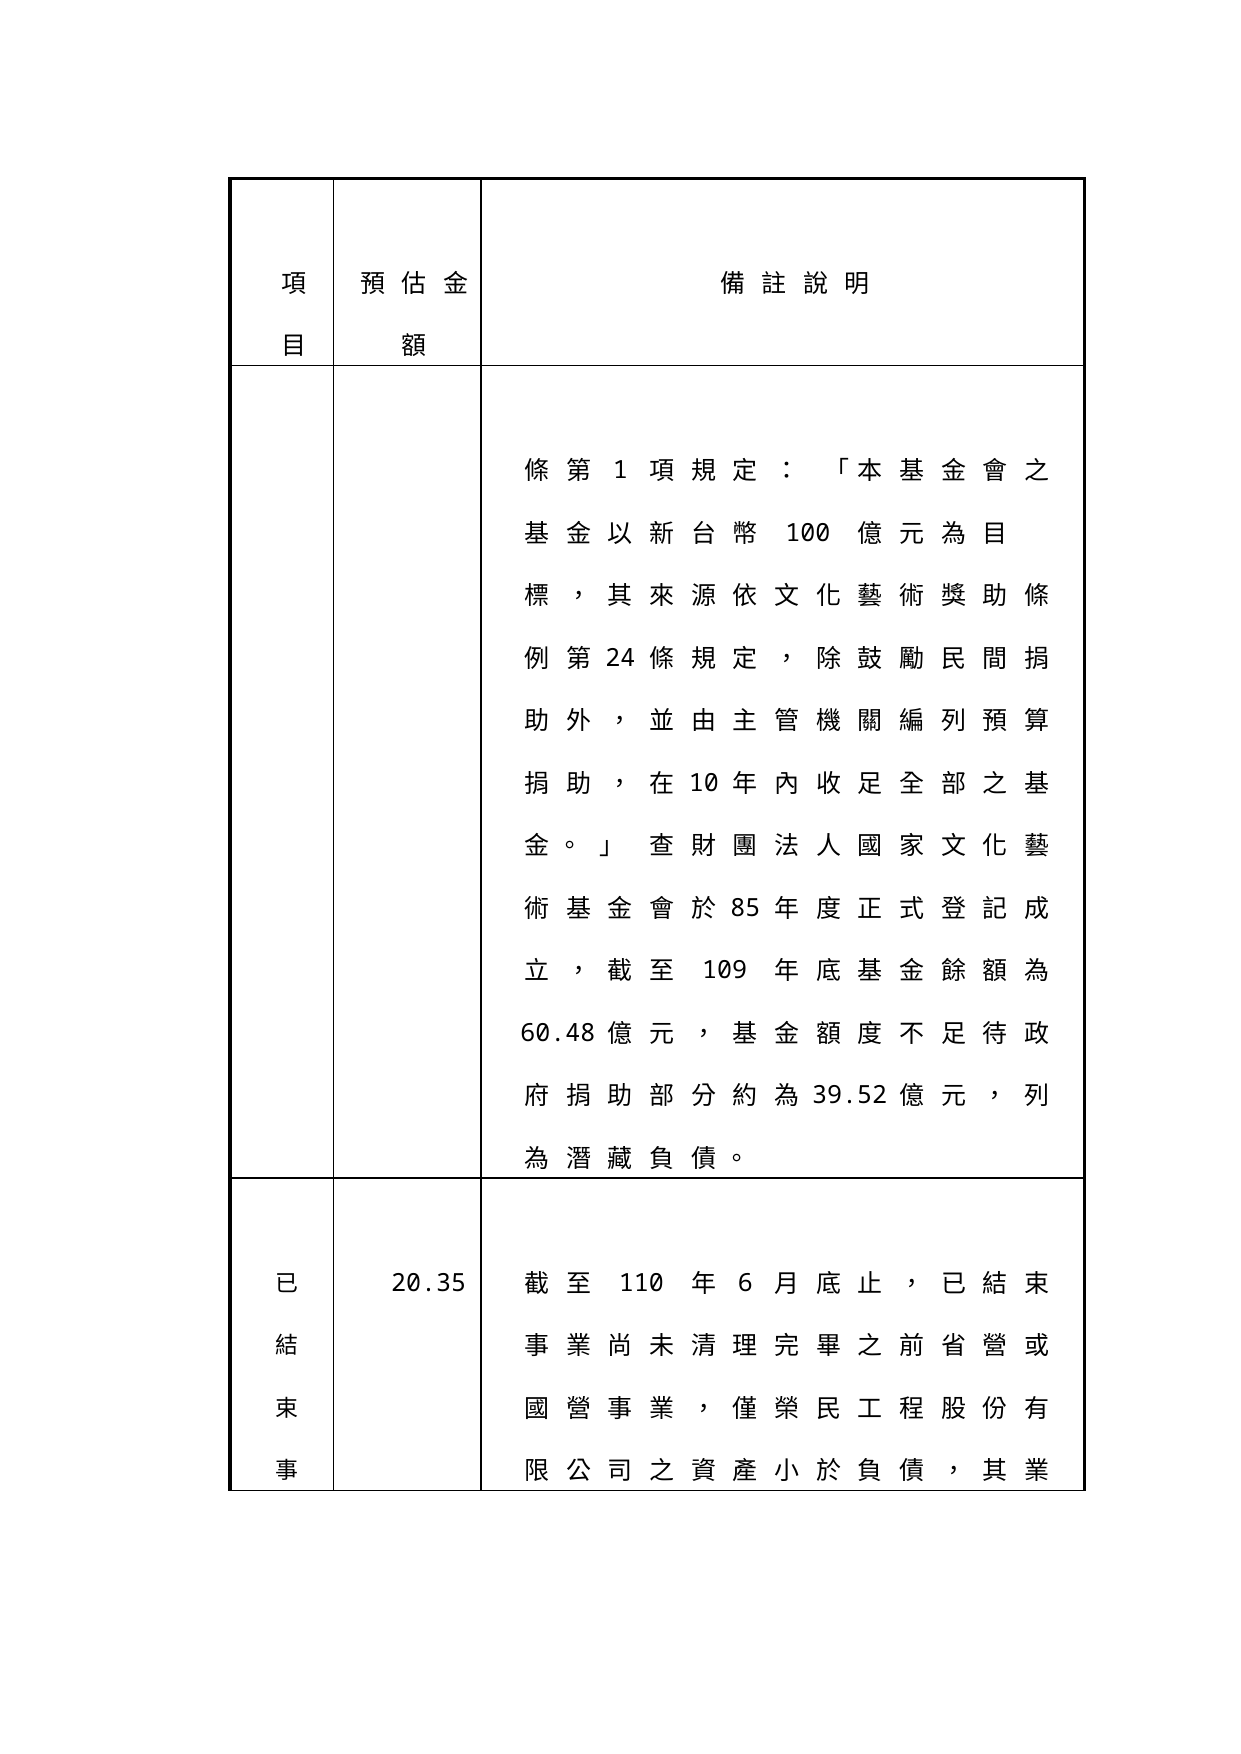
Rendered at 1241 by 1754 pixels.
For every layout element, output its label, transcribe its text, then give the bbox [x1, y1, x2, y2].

table_header 備註說明 [482, 180, 1083, 365]
table_cell 條第1項規定：「本基金會之基金以新台幣100億元為目標，其來源依文化藝術獎助條例第24條規定，除鼓勵民間捐助外，並由主管機關編列預算捐助，在10年內收足全部之基金。」查財團法人國家文化藝術基金會於85年度正式登記成立，截至109年底基金餘額為60.48億元，基金額度不足待政府捐助部分約為39.52億元，列為潛藏負債。 [482, 366, 1083, 1177]
table_cell 截至110年6月底止，已結束事業尚未清理完畢之前省營或國營事業，僅榮民工程股份有限公司之資產小於負債，其業 [482, 1179, 1083, 1490]
table_cell [334, 366, 480, 1177]
table_cell 已結束事 [232, 1179, 333, 1490]
table_header 項目 [232, 180, 333, 365]
table_header 預估金額 [334, 180, 480, 365]
table_cell 20.35 [334, 1179, 480, 1490]
table_cell [232, 366, 333, 1177]
